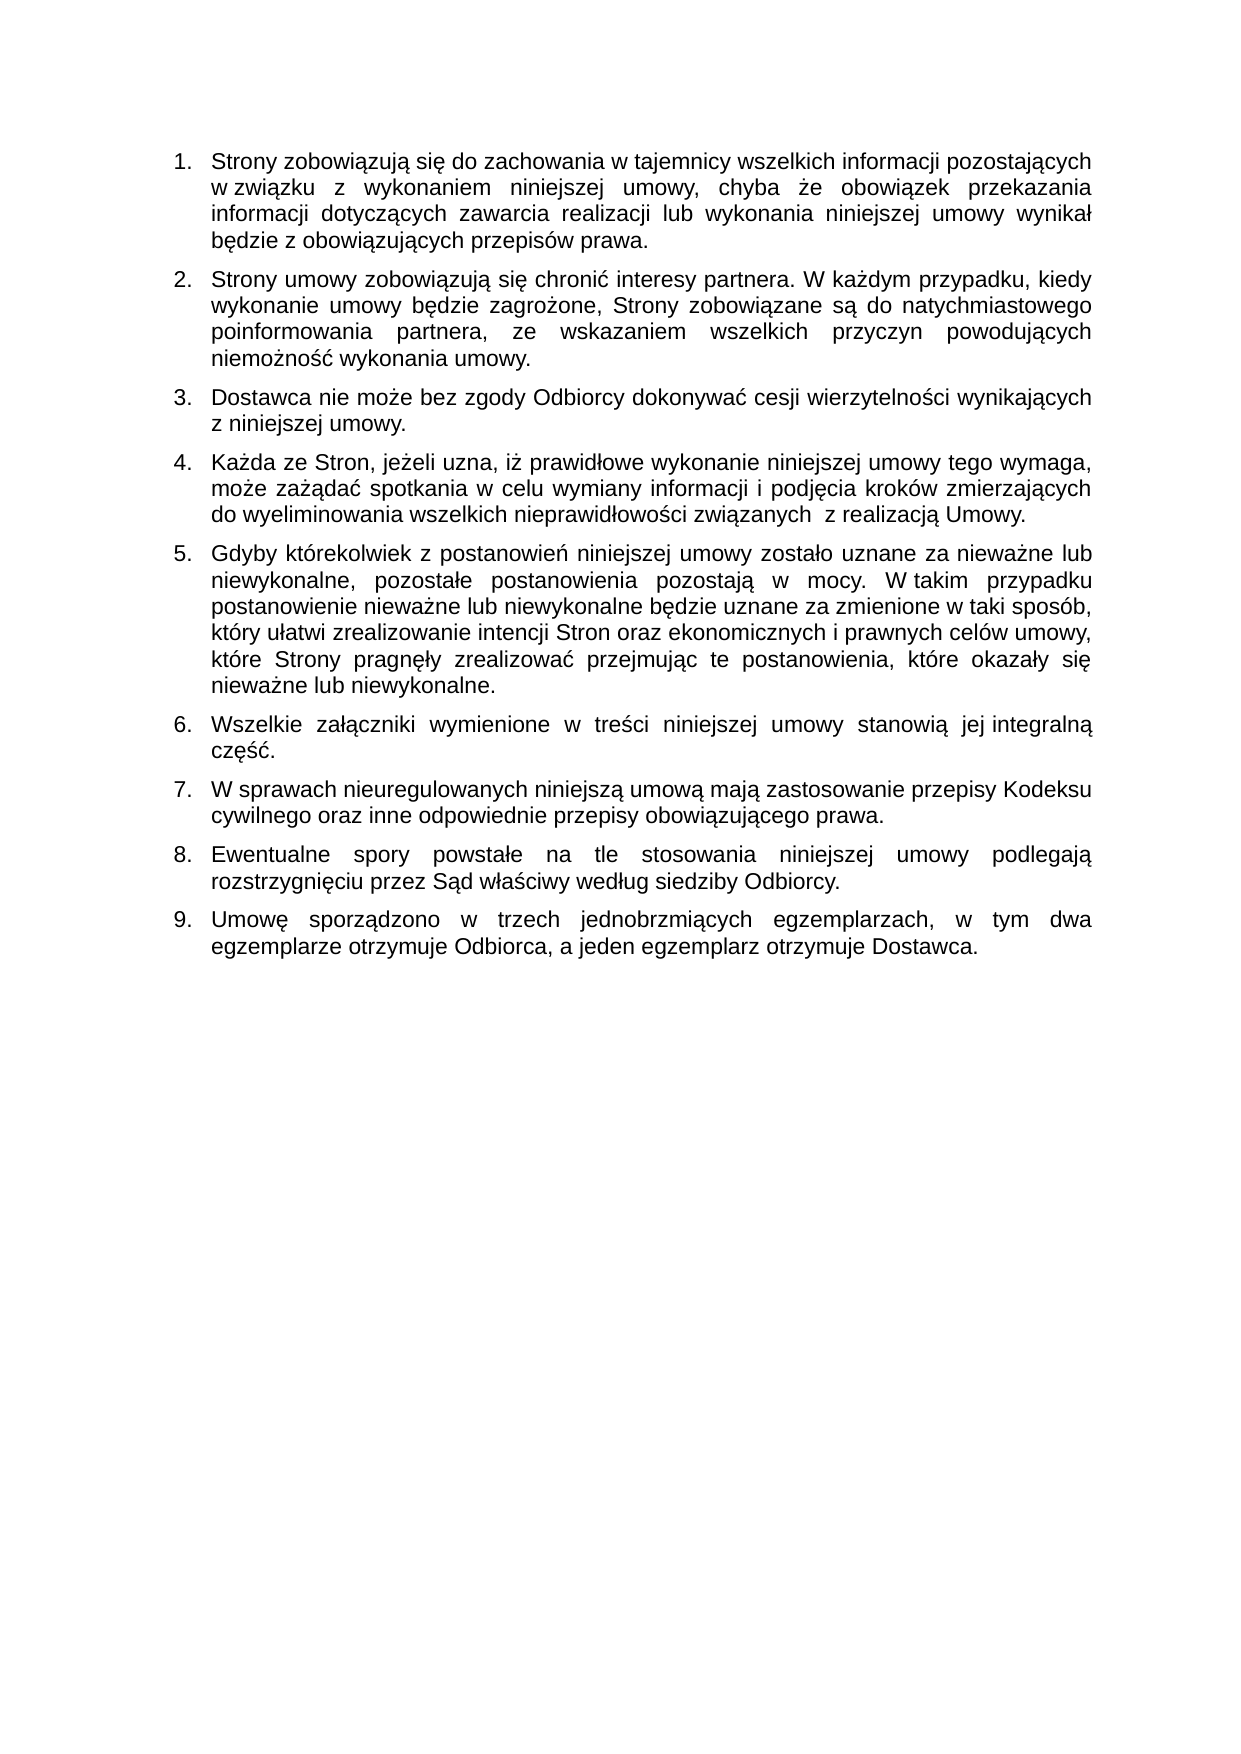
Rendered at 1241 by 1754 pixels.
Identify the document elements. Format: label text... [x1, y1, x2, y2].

list Strony zobowiązują się do zachowania w tajemnicy wszelkich informacji pozostających w związku z wykonaniem niniejszej umowy, chyba że obowiązek przekazania informacji dotyczących zawarcia realizacji lub wykonania niniejszej umowy wynikał będzie z obowiązujących przepisów prawa. [173, 148, 1092, 253]
list Ewentualne spory powstałe na tle stosowania niniejszej umowy podlegają rozstrzygnięciu przez Sąd właściwy według siedziby Odbiorcy. [173, 841, 1092, 894]
list Umowę sporządzono w trzech jednobrzmiących egzemplarzach, w tym dwa egzemplarze otrzymuje Odbiorca, a jeden egzemplarz otrzymuje Dostawca. [173, 906, 1092, 959]
list Każda ze Stron, jeżeli uzna, iż prawidłowe wykonanie niniejszej umowy tego wymaga, może zażądać spotkania w celu wymiany informacji i podjęcia kroków zmierzających do wyeliminowania wszelkich nieprawidłowości związanych z realizacją Umowy. [173, 449, 1092, 528]
list Strony umowy zobowiązują się chronić interesy partnera. W każdym przypadku, kiedy wykonanie umowy będzie zagrożone, Strony zobowiązane są do natychmiastowego poinformowania partnera, ze wskazaniem wszelkich przyczyn powodujących niemożność wykonania umowy. [173, 266, 1092, 371]
list Dostawca nie może bez zgody Odbiorcy dokonywać cesji wierzytelności wynikających z niniejszej umowy. [173, 383, 1092, 436]
list Wszelkie załączniki wymienione w treści niniejszej umowy stanowią jej integralną część. [173, 711, 1092, 763]
list W sprawach nieuregulowanych niniejszą umową mają zastosowanie przepisy Kodeksu cywilnego oraz inne odpowiednie przepisy obowiązującego prawa. [173, 776, 1092, 829]
list Gdyby którekolwiek z postanowień niniejszej umowy zostało uznane za nieważne lub niewykonalne, pozostałe postanowienia pozostają w mocy. W takim przypadku postanowienie nieważne lub niewykonalne będzie uznane za zmienione w taki sposób, który ułatwi zrealizowanie intencji Stron oraz ekonomicznych i prawnych celów umowy, które Strony pragnęły zrealizować przejmując te postanowienia, które okazały się nieważne lub niewykonalne. [173, 540, 1092, 698]
